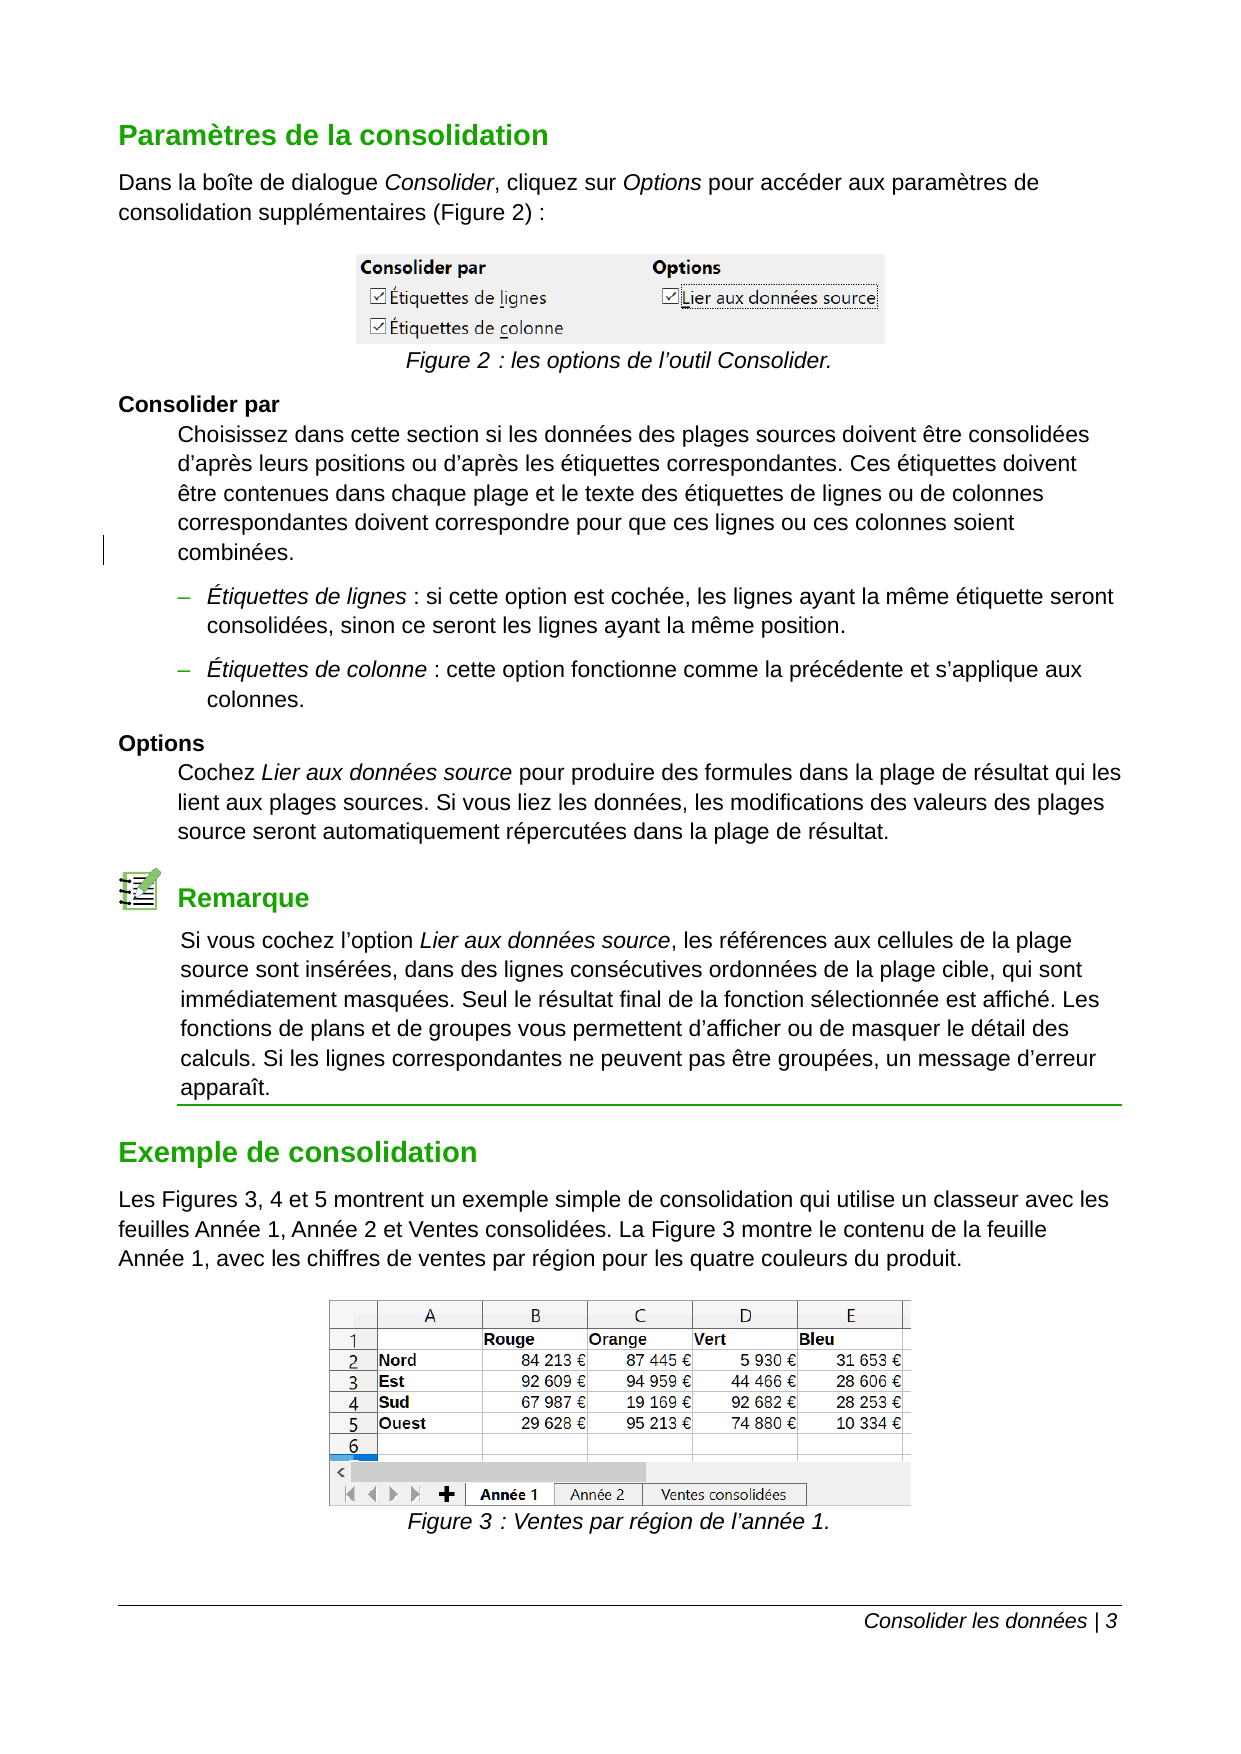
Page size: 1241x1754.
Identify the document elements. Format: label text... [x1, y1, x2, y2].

picture [329, 1300, 911, 1506]
list Choisissez dans cette section si les données des plages sources doivent être consolidées d’après leurs positions ou d’après les étiquettes correspondantes. Ces étiquettes doivent être contenues dans chaque plage et le texte des étiquettes de lignes ou de colonnes correspondantes doivent correspondre pour que ces lignes ou ces colonnes soient combinées. [177, 417, 1122, 565]
subtitle Exemple de consolidation [118, 1135, 1122, 1168]
text Si vous cochez l’option Lier aux données source, les références aux cellules de la plage source sont insérées, dans des lignes consécutives ordonnées de la plage cible, qui sont immédiatement masquées. Seul le résultat final de la fonction sélectionnée est affiché. Les fonctions de plans et de groupes vous permettent d’afficher ou de masquer le détail des calculs. Si les lignes correspondantes ne peuvent pas être groupées, un message d’erreur apparaît. [177, 921, 1122, 1104]
list Remarque [118, 867, 1122, 913]
text Les Figures 3, 4 et 5 montrent un exemple simple de consolidation qui utilise un classeur avec les feuilles Année 1, Année 2 et Ventes consolidées. La Figure 3 montre le contenu de la feuille Année 1, avec les chiffres de ventes par région pour les quatre couleurs du produit. [118, 1183, 1122, 1271]
subtitle Consolider par [118, 388, 1122, 417]
picture [355, 254, 885, 344]
text Figure 2 : les options de l’outil Consolider. [118, 344, 1122, 373]
text Figure 3 : Ventes par région de l’année 1. [118, 1505, 1122, 1535]
subtitle Paramètres de la consolidation [118, 118, 1122, 152]
list Cochez Lier aux données source pour produire des formules dans la plage de résultat qui les lient aux plages sources. Si vous liez les données, les modifications des valeurs des plages source seront automatiquement répercutées dans la plage de résultat. [177, 756, 1122, 845]
list Étiquettes de lignes : si cette option est cochée, les lignes ayant la même étiquette seront consolidées, sinon ce seront les lignes ayant la même position. [177, 580, 1122, 639]
list Étiquettes de colonne : cette option fonctionne comme la précédente et s’applique aux colonnes. [177, 653, 1122, 712]
subtitle Options [118, 727, 1122, 756]
text Dans la boîte de dialogue Consolider, cliquez sur Options pour accéder aux paramètres de consolidation supplémentaires (Figure 2) : [118, 166, 1122, 225]
